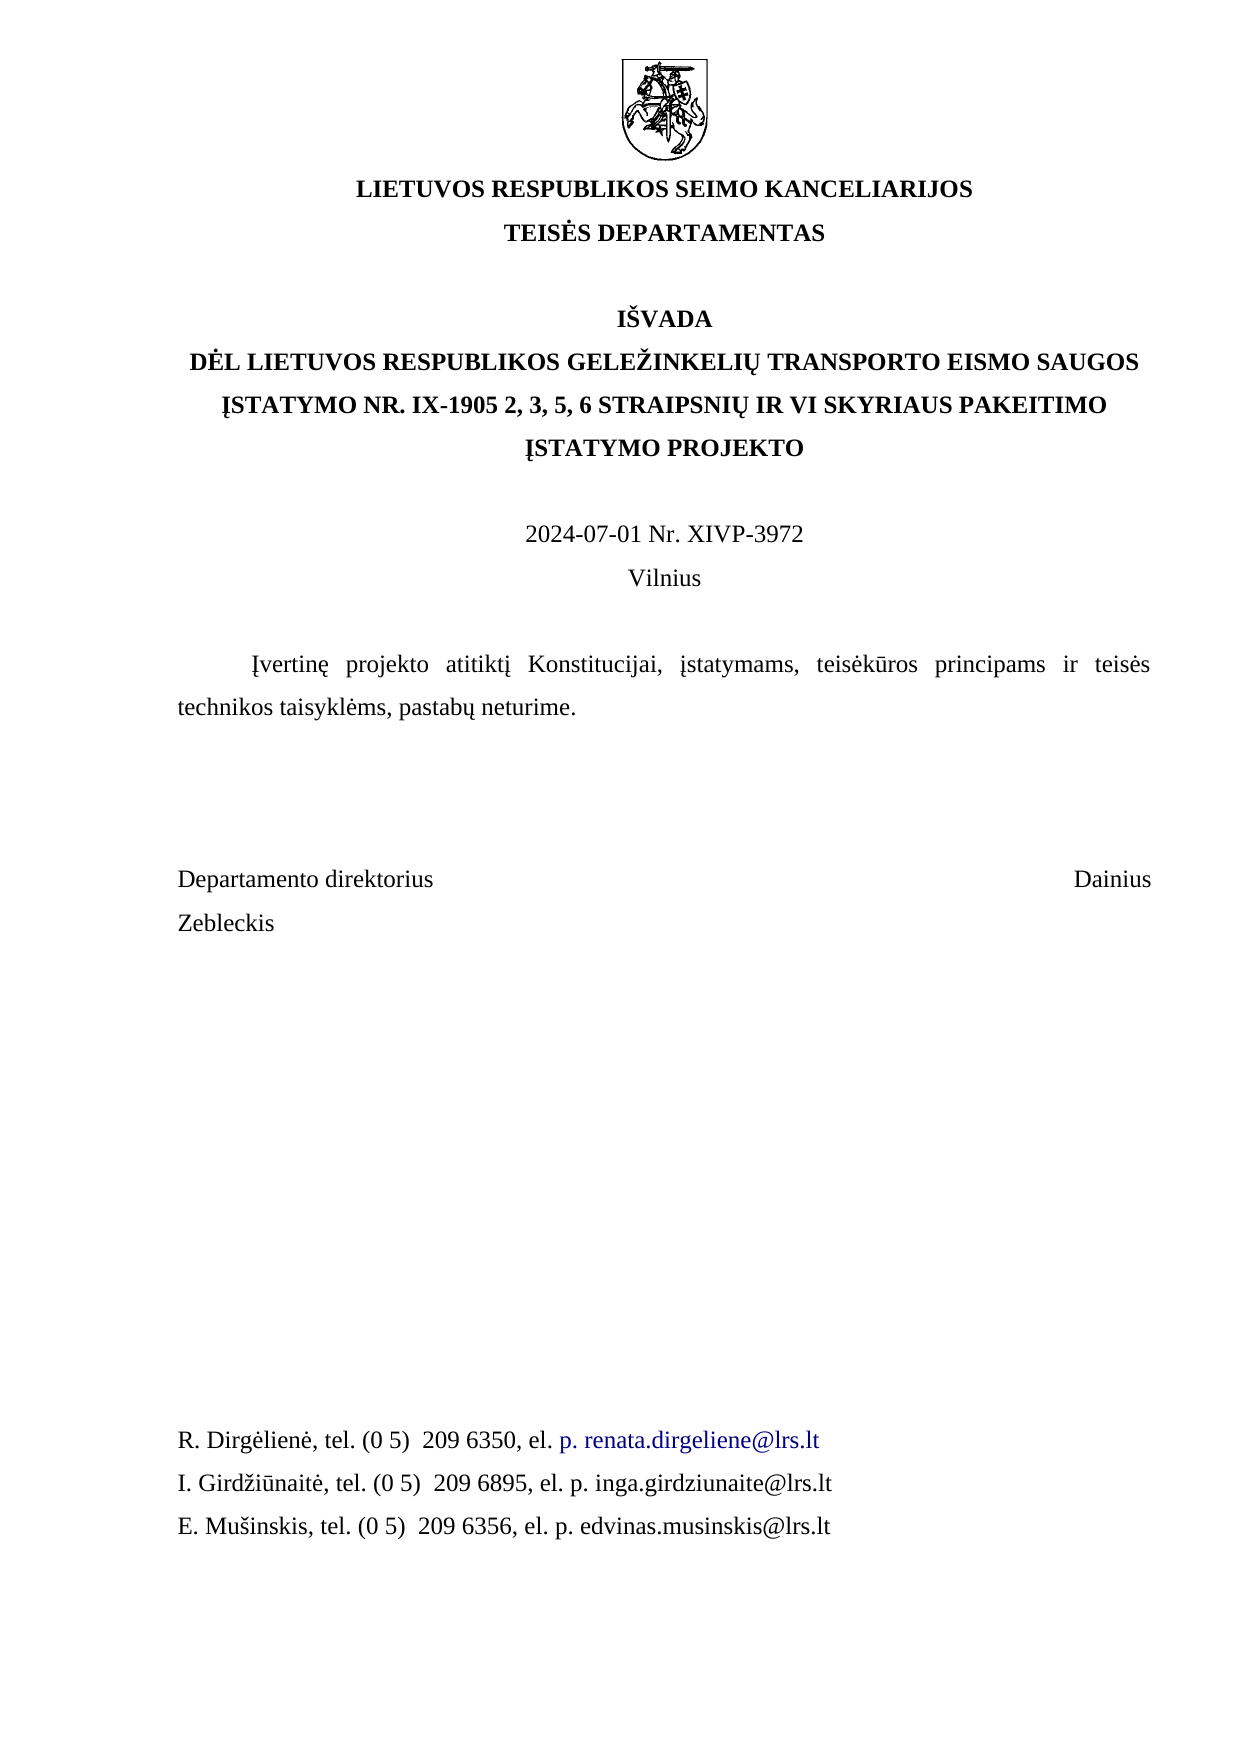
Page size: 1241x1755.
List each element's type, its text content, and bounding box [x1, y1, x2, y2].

text DĖL LIETUVOS RESPUBLIKOS GELEŽINKELIŲ TRANSPORTO EISMO SAUGOS ĮSTATYMO NR. IX-1905 2, 3, 5, 6 STRAIPSNIŲ IR VI SKYRIAUS PAKEITIMO ĮSTATYMO PROJEKTO [177, 347, 1152, 462]
text Vilnius [177, 563, 1152, 591]
text I. Girdžiūnaitė, tel. (0 5) 209 6895, el. p. inga.girdziunaite@lrs.lt [177, 1468, 1152, 1497]
text Departamento direktorius Dainius Zebleckis [177, 864, 1152, 936]
text Įvertinę projekto atitiktį Konstitucijai, įstatymams, teisėkūros principams ir teisės technikos taisyklėms, pastabų neturime. [177, 649, 1152, 721]
text R. Dirgėlienė, tel. (0 5) 209 6350, el. p. renata.dirgeliene@lrs.lt [177, 1425, 1152, 1454]
text 2024-07-01 Nr. XIVP-3972 [177, 519, 1152, 548]
text LIETUVOS RESPUBLIKOS SEIMO KANCELIARIJOS [177, 174, 1152, 203]
subtitle TEISĖS DEPARTAMENTAS [177, 218, 1152, 246]
text IŠVADA [177, 304, 1152, 333]
text E. Mušinskis, tel. (0 5) 209 6356, el. p. edvinas.musinskis@lrs.lt [177, 1511, 1152, 1540]
